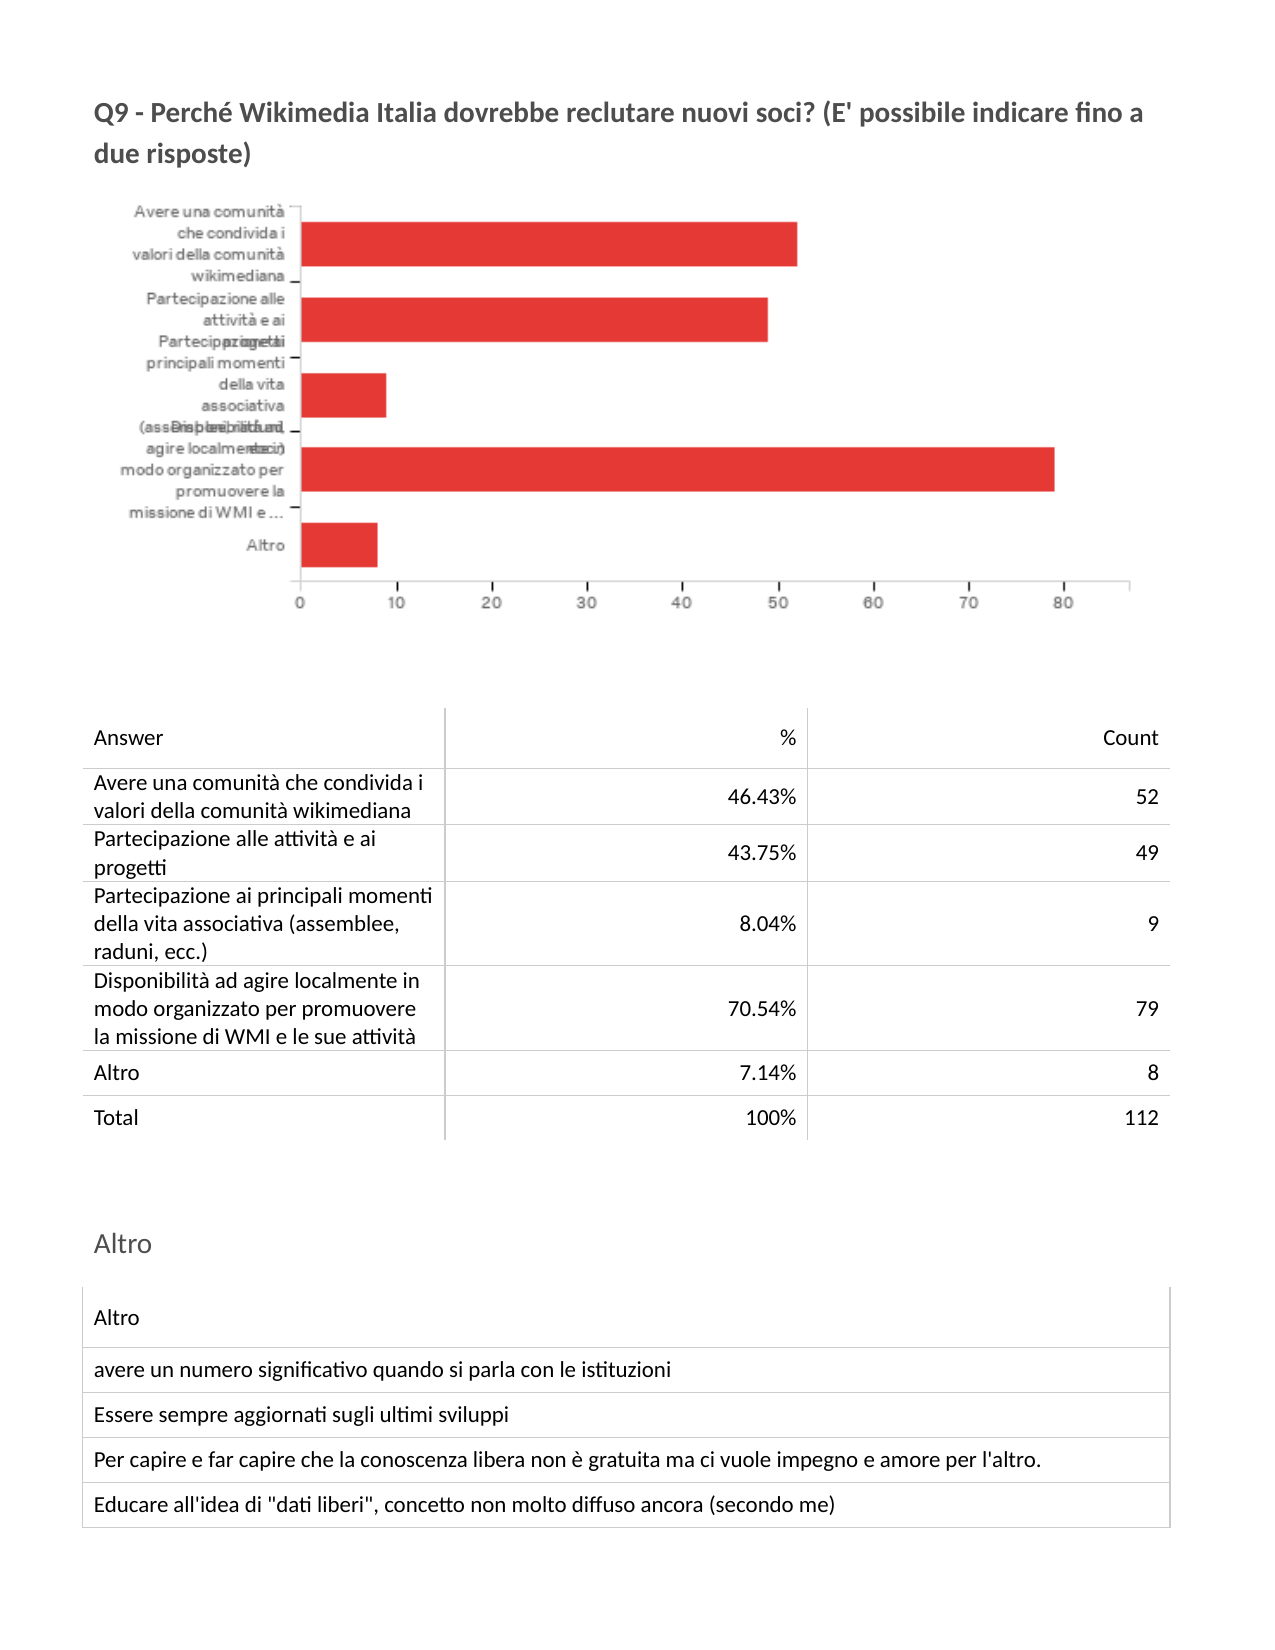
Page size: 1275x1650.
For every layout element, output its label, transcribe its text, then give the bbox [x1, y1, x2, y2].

picture [93, 196, 1181, 630]
table_cell 79 [808, 966, 1170, 1050]
table_cell 8.04% [446, 882, 807, 965]
table_cell 7.14% [446, 1051, 807, 1095]
table_header Count [808, 708, 1170, 767]
table_header Altro [83, 1287, 1169, 1347]
table_cell 112 [808, 1096, 1170, 1140]
table_cell 70.54% [446, 966, 807, 1050]
table_cell Avere una comunità che condivida i valori della comunità wikimediana [83, 769, 444, 824]
table_cell Essere sempre aggiornati sugli ultimi sviluppi [83, 1393, 1169, 1437]
table_cell 46.43% [446, 769, 807, 824]
table_cell Altro [83, 1051, 444, 1095]
table_header % [446, 708, 807, 767]
table_cell Total [83, 1096, 444, 1140]
table_cell Per capire e far capire che la conoscenza libera non è gratuita ma ci vuole impegno e amore per l'altro. [83, 1438, 1169, 1482]
table_cell 43.75% [446, 825, 807, 881]
text Altro [94, 1225, 1181, 1261]
table_cell Disponibilità ad agire localmente in modo organizzato per promuovere la missione di WMI e le sue attività [83, 966, 444, 1050]
table_cell 9 [808, 882, 1170, 965]
table_header Answer [83, 708, 444, 767]
table_cell Partecipazione ai principali momenti della vita associativa (assemblee, raduni, ecc.) [83, 882, 444, 965]
table_cell 8 [808, 1051, 1170, 1095]
table_cell avere un numero significativo quando si parla con le istituzioni [83, 1348, 1169, 1392]
table_cell 52 [808, 769, 1170, 824]
table_cell 49 [808, 825, 1170, 881]
table_cell 100% [446, 1096, 807, 1140]
table_cell Partecipazione alle attività e ai progetti [83, 825, 444, 881]
text Q9 - Perché Wikimedia Italia dovrebbe reclutare nuovi soci? (E' possibile indicare fino a due risposte) [94, 94, 1181, 170]
table_cell Educare all'idea di "dati liberi", concetto non molto diffuso ancora (secondo me) [83, 1483, 1169, 1527]
